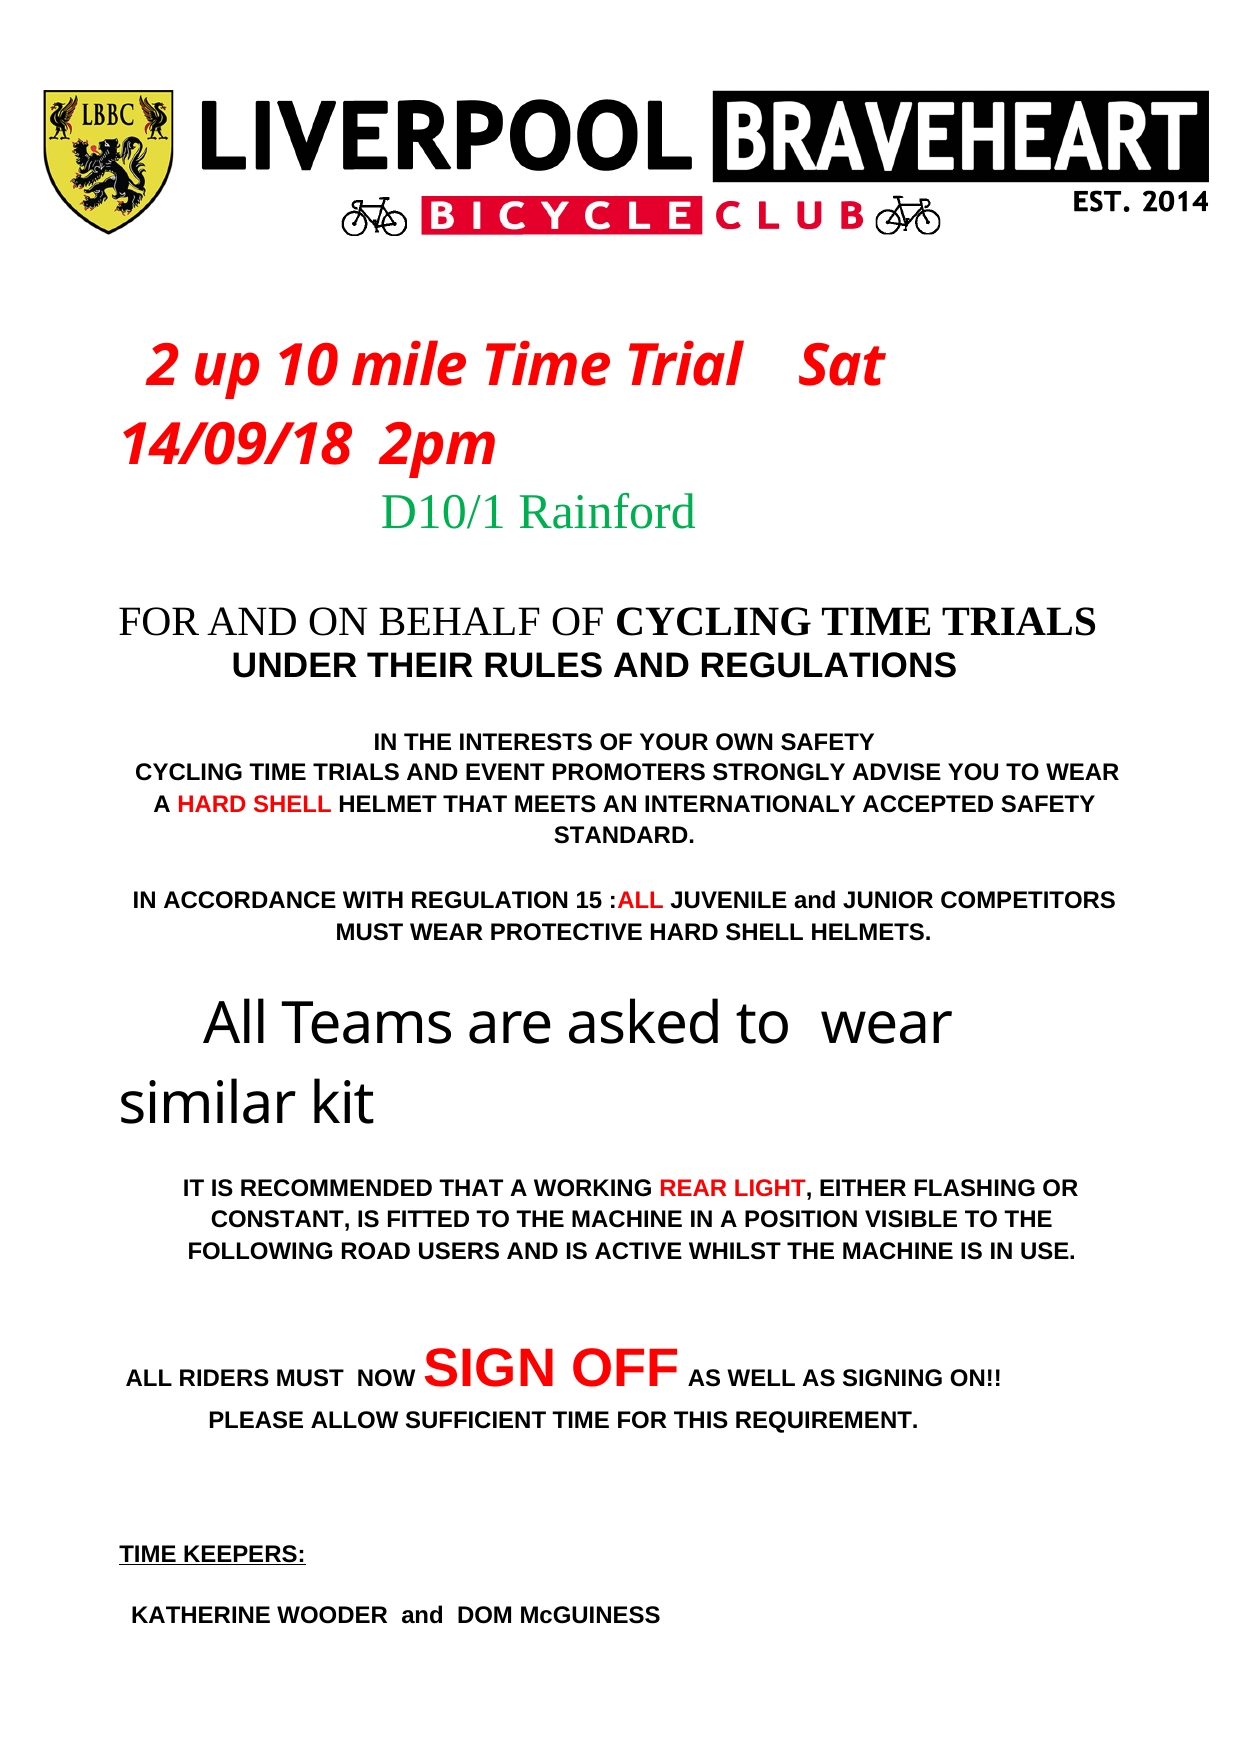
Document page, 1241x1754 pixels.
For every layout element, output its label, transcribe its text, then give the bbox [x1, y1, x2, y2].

title All Teams are asked to wear similar kit [118, 981, 1122, 1140]
text TIME KEEPERS: [119, 1540, 1122, 1568]
text IT IS RECOMMENDED THAT A WORKING REAR LIGHT, EITHER FLASHING OR CONSTANT, IS FITTED TO THE MACHINE IN A POSITION VISIBLE TO THE FOLLOWING ROAD USERS AND IS ACTIVE WHILST THE MACHINE IS IN USE. [139, 1173, 1122, 1264]
text UNDER THEIR RULES AND REGULATIONS [118, 644, 1100, 685]
text D10/1 Rainford [118, 482, 1122, 539]
text ALL RIDERS MUST NOW SIGN OFF AS WELL AS SIGNING ON!! [118, 1336, 1009, 1398]
text CYCLING TIME TRIALS AND EVENT PROMOTERS STRONGLY ADVISE YOU TO WEAR A HARD SHELL HELMET THAT MEETS AN INTERNATIONALY ACCEPTED SAFETY STANDARD. [126, 758, 1122, 849]
title 2 up 10 mile Time Trial Sat 14/09/18 2pm [118, 323, 1122, 482]
subtitle IN THE INTERESTS OF YOUR OWN SAFETY [126, 727, 1122, 755]
text IN ACCORDANCE WITH REGULATION 15 :ALL JUVENILE and JUNIOR COMPETITORS MUST WEAR PROTECTIVE HARD SHELL HELMETS. [126, 886, 1122, 945]
text PLEASE ALLOW SUFFICIENT TIME FOR THIS REQUIREMENT. [118, 1406, 1009, 1433]
text FOR AND ON BEHALF OF CYCLING TIME TRIALS [118, 597, 1122, 644]
text KATHERINE WOODER and DOM McGUINESS [118, 1601, 1122, 1629]
